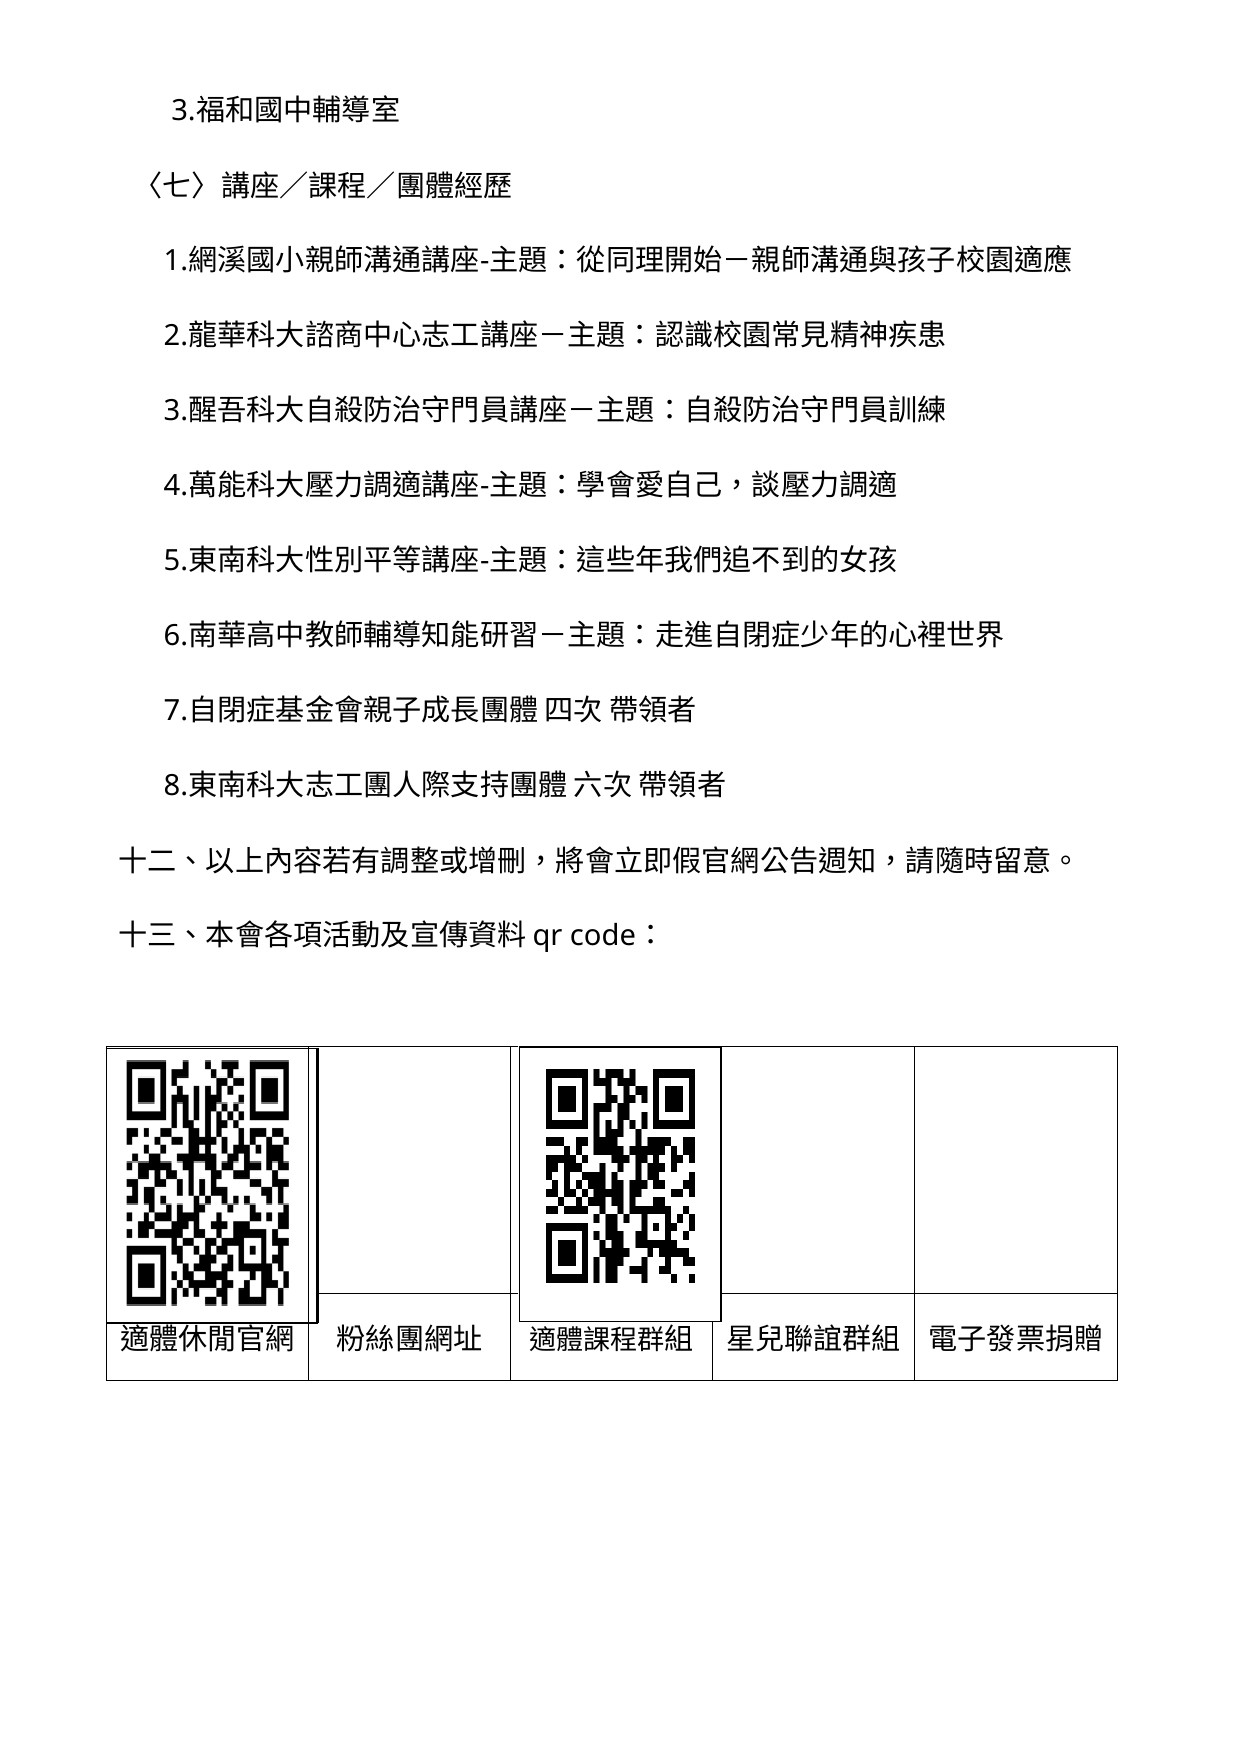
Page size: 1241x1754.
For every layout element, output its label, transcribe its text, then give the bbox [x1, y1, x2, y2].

text 十三、本會各項活動及宣傳資料qr code： [118, 896, 1122, 971]
text 5.東南科大性別平等講座-主題：這些年我們追不到的女孩 [118, 521, 1122, 596]
text 7.自閉症基金會親子成長團體 四次 帶領者 [118, 671, 1122, 746]
table_header [319, 1047, 510, 1293]
text 1.網溪國小親師溝通講座-主題：從同理開始－親師溝通與孩子校園適應 [118, 221, 1122, 296]
table_header [915, 1047, 1117, 1293]
text 十二、以上內容若有調整或增刪，將會立即假官網公告週知，請隨時留意。 [118, 821, 1122, 896]
picture [535, 1055, 705, 1299]
text 4.萬能科大壓力調適講座-主題：學會愛自己，談壓力調適 [118, 446, 1122, 521]
table_cell 適體課程群組 [511, 1314, 712, 1379]
table_header [722, 1047, 914, 1293]
table_cell [511, 1294, 518, 1313]
text 3.福和國中輔導室 [118, 71, 1122, 146]
text 8.東南科大志工團人際支持團體 六次 帶領者 [118, 746, 1122, 821]
text 〈七〉講座／課程／團體經歷 [118, 146, 1122, 221]
table_cell 星兒聯誼群組 [713, 1294, 914, 1379]
picture [122, 1056, 293, 1315]
text 3.醒吾科大自殺防治守門員講座－主題：自殺防治守門員訓練 [118, 371, 1122, 446]
table_cell 粉絲團網址 [309, 1294, 510, 1379]
table_cell 電子發票捐贈 [915, 1294, 1117, 1379]
table_header [511, 1047, 518, 1293]
text 6.南華高中教師輔導知能研習－主題：走進自閉症少年的心裡世界 [118, 596, 1122, 671]
table_cell 適體休閒官網 [107, 1324, 308, 1379]
text 2.龍華科大諮商中心志工講座－主題：認識校園常見精神疾患 [118, 296, 1122, 371]
